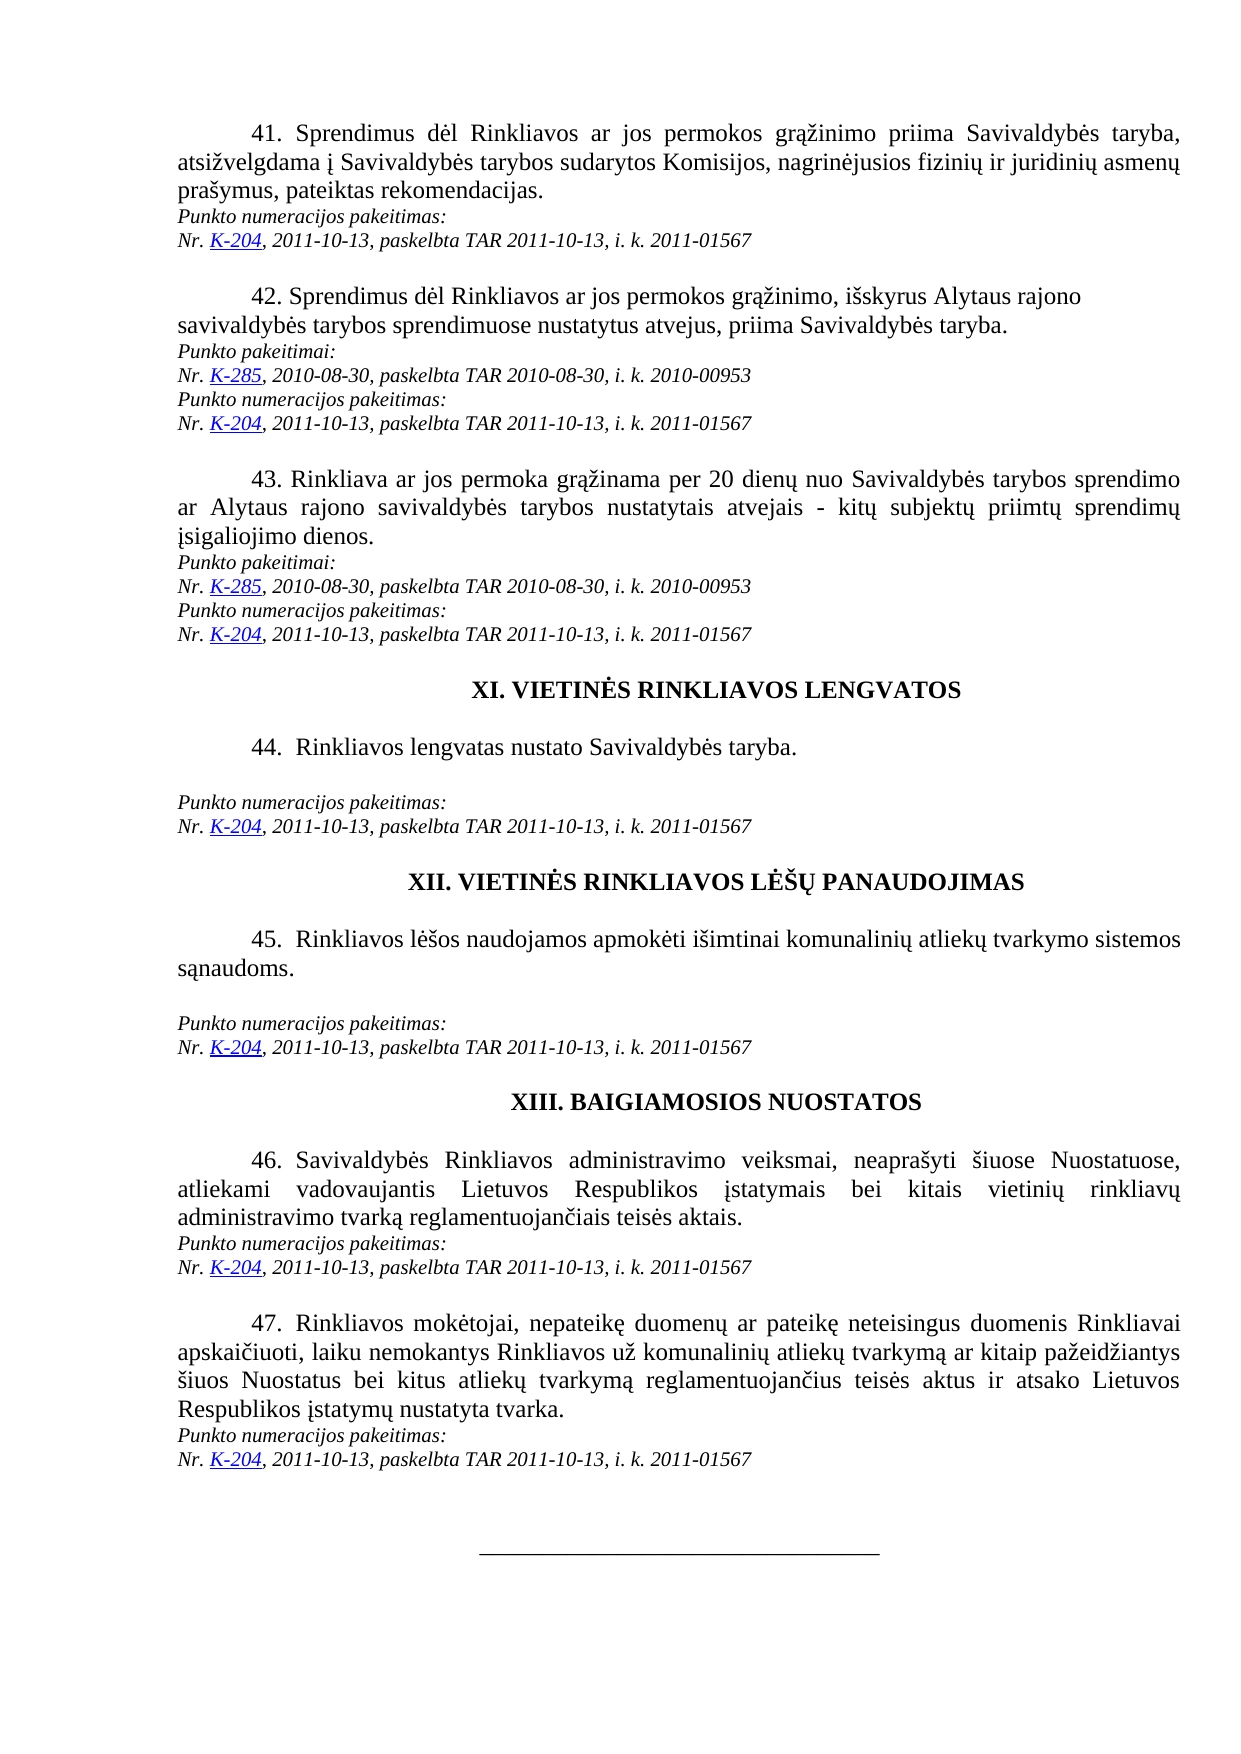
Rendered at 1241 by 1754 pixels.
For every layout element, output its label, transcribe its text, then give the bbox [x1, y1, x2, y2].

text Nr. K-204, 2011-10-13, paskelbta TAR 2011-10-13, i. k. 2011-01567 [177, 411, 1181, 435]
text 43. Rinkliava ar jos permoka grąžinama per 20 dienų nuo Savivaldybės tarybos sprendimo ar Alytaus rajono savivaldybės tarybos nustatytais atvejais - kitų subjektų priimtų sprendimų įsigaliojimo dienos. [177, 464, 1181, 550]
text 47. Rinkliavos mokėtojai, nepateikę duomenų ar pateikę neteisingus duomenis Rinkliavai apskaičiuoti, laiku nemokantys Rinkliavos už komunalinių atliekų tvarkymą ar kitaip pažeidžiantys šiuos Nuostatus bei kitus atliekų tvarkymą reglamentuojančius teisės aktus ir atsako Lietuvos Respublikos įstatymų nustatyta tvarka. [177, 1308, 1181, 1423]
text 44. Rinkliavos lengvatas nustato Savivaldybės taryba. [177, 732, 1181, 761]
text ________________________________ [177, 1529, 1181, 1557]
text Punkto pakeitimai: [177, 550, 1181, 574]
text Punkto numeracijos pakeitimas: [177, 1011, 1181, 1035]
text Punkto pakeitimai: [177, 339, 1181, 363]
text Nr. K-204, 2011-10-13, paskelbta TAR 2011-10-13, i. k. 2011-01567 [177, 1035, 1181, 1059]
text 45. Rinkliavos lėšos naudojamos apmokėti išimtinai komunalinių atliekų tvarkymo sistemos sąnaudoms. [177, 924, 1181, 982]
text Nr. K-204, 2011-10-13, paskelbta TAR 2011-10-13, i. k. 2011-01567 [177, 1447, 1181, 1471]
text Nr. K-204, 2011-10-13, paskelbta TAR 2011-10-13, i. k. 2011-01567 [177, 1255, 1181, 1279]
text 41. Sprendimus dėl Rinkliavos ar jos permokos grąžinimo priima Savivaldybės taryba, atsižvelgdama į Savivaldybės tarybos sudarytos Komisijos, nagrinėjusios fizinių ir juridinių asmenų prašymus, pateiktas rekomendacijas. [177, 118, 1181, 204]
text Punkto numeracijos pakeitimas: [177, 1423, 1181, 1447]
text Punkto numeracijos pakeitimas: [177, 204, 1181, 228]
text XIII. BAIGIAMOSIOS NUOSTATOS [177, 1087, 1181, 1116]
text Nr. K-285, 2010-08-30, paskelbta TAR 2010-08-30, i. k. 2010-00953 [177, 363, 1181, 387]
text Punkto numeracijos pakeitimas: [177, 1231, 1181, 1255]
text Nr. K-204, 2011-10-13, paskelbta TAR 2011-10-13, i. k. 2011-01567 [177, 228, 1181, 252]
text Punkto numeracijos pakeitimas: [177, 790, 1181, 814]
text Nr. K-204, 2011-10-13, paskelbta TAR 2011-10-13, i. k. 2011-01567 [177, 814, 1181, 838]
text Nr. K-204, 2011-10-13, paskelbta TAR 2011-10-13, i. k. 2011-01567 [177, 622, 1181, 646]
text 46. Savivaldybės Rinkliavos administravimo veiksmai, neaprašyti šiuose Nuostatuose, atliekami vadovaujantis Lietuvos Respublikos įstatymais bei kitais vietinių rinkliavų administravimo tvarką reglamentuojančiais teisės aktais. [177, 1145, 1181, 1231]
text XII. VIETINĖS RINKLIAVOS LĖŠŲ PANAUDOJIMAS [177, 867, 1181, 896]
text 42. Sprendimus dėl Rinkliavos ar jos permokos grąžinimo, išskyrus Alytaus rajono savivaldybės tarybos sprendimuose nustatytus atvejus, priima Savivaldybės taryba. [177, 281, 1181, 339]
text Punkto numeracijos pakeitimas: [177, 598, 1181, 622]
text Nr. K-285, 2010-08-30, paskelbta TAR 2010-08-30, i. k. 2010-00953 [177, 574, 1181, 598]
text Punkto numeracijos pakeitimas: [177, 387, 1181, 411]
text XI. VIETINĖS RINKLIAVOS LENGVATOS [251, 675, 1181, 704]
